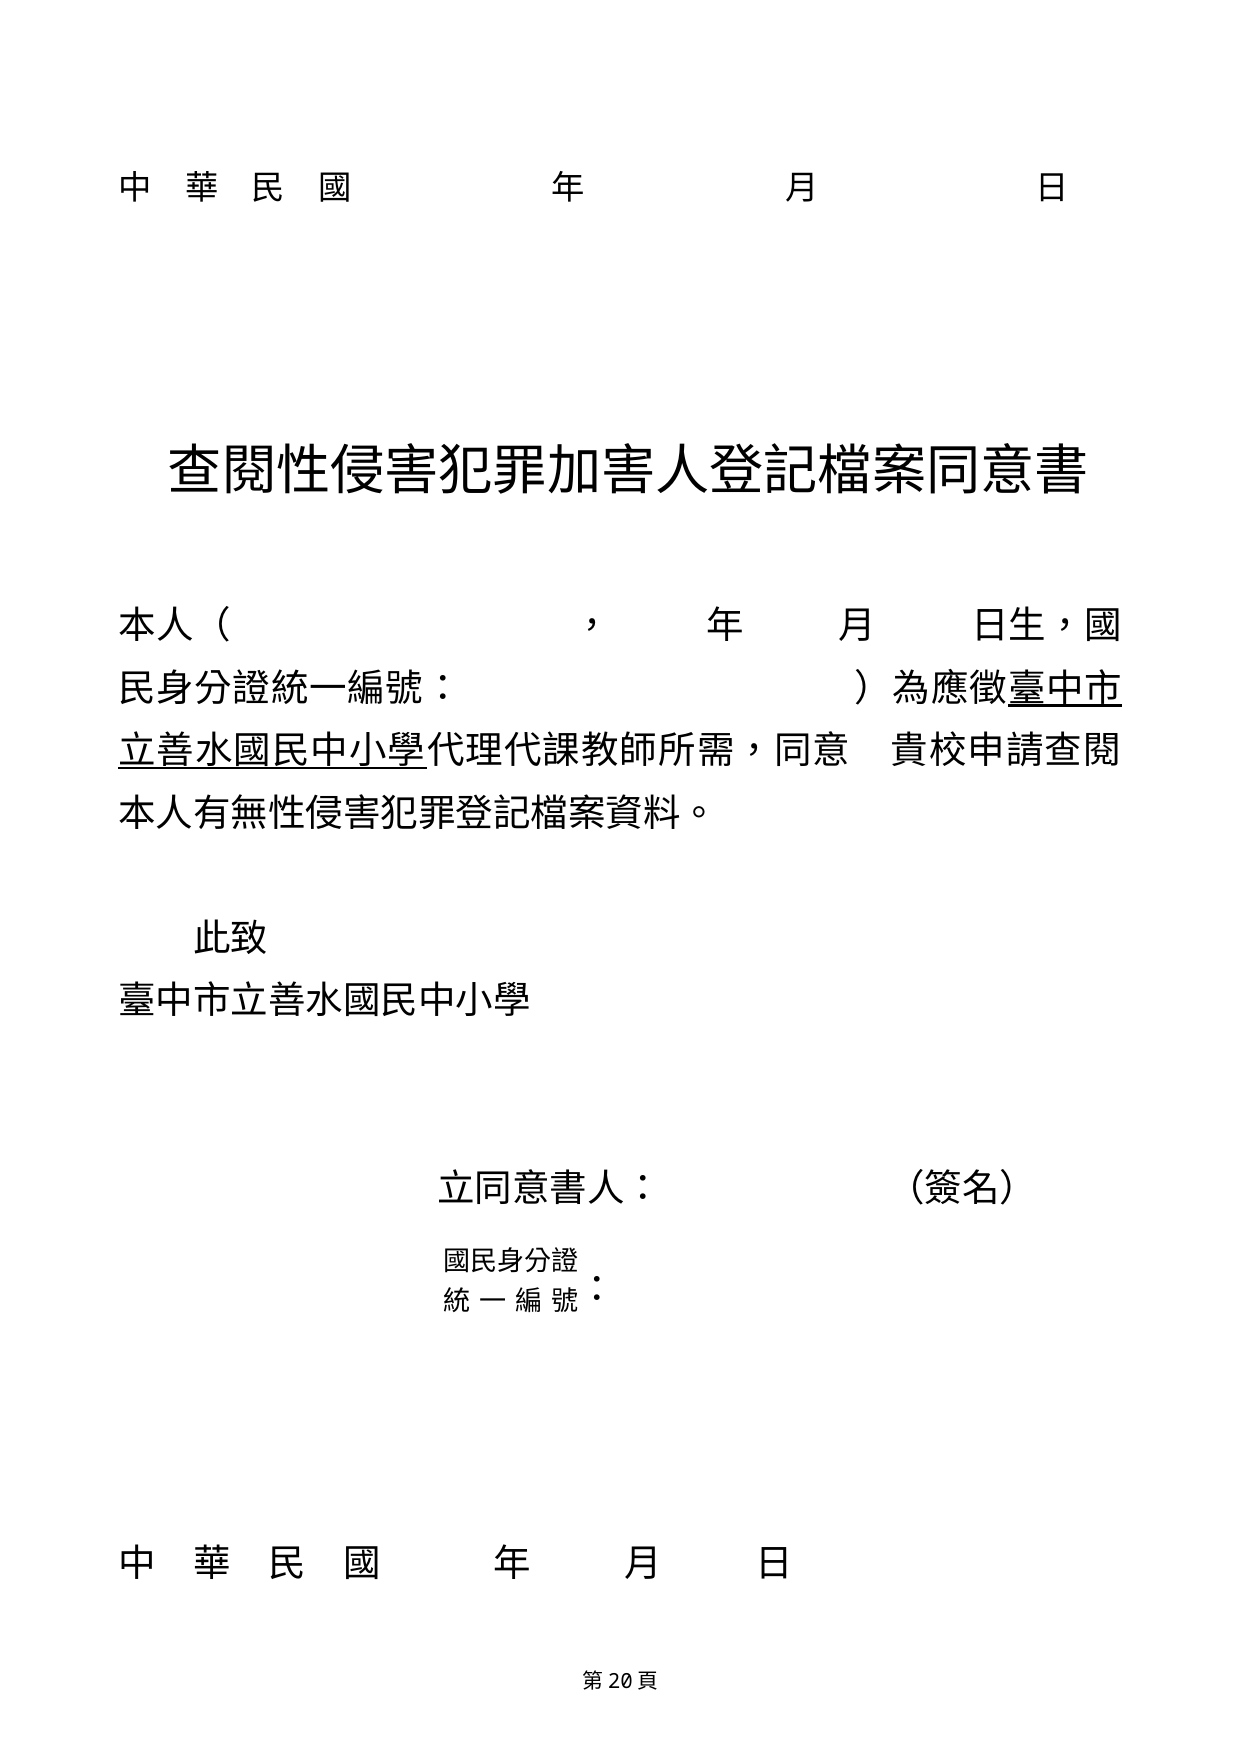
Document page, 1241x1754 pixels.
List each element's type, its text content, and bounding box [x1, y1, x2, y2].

text 中 華 民 國 年 月 日 [118, 1518, 1122, 1581]
text 臺中市立善水國民中小學 [118, 956, 1122, 1018]
text 中 華 民 國 年 月 日 [118, 143, 1122, 206]
text 此致 [118, 893, 1122, 956]
text 本人（ ， 年 月 日生，國民身分證統一編號： ）為應徵臺中市立善水國民中小學代理代課教師所需，同意 貴校申請查閱本人有無性侵害犯罪登記檔案資料。 [118, 581, 1122, 831]
text 查閱性侵害犯罪加害人登記檔案同意書 [118, 393, 1138, 518]
text 立同意書人： （簽名） [118, 1143, 1122, 1206]
text 國民身分證統一編號： [118, 1206, 1122, 1331]
